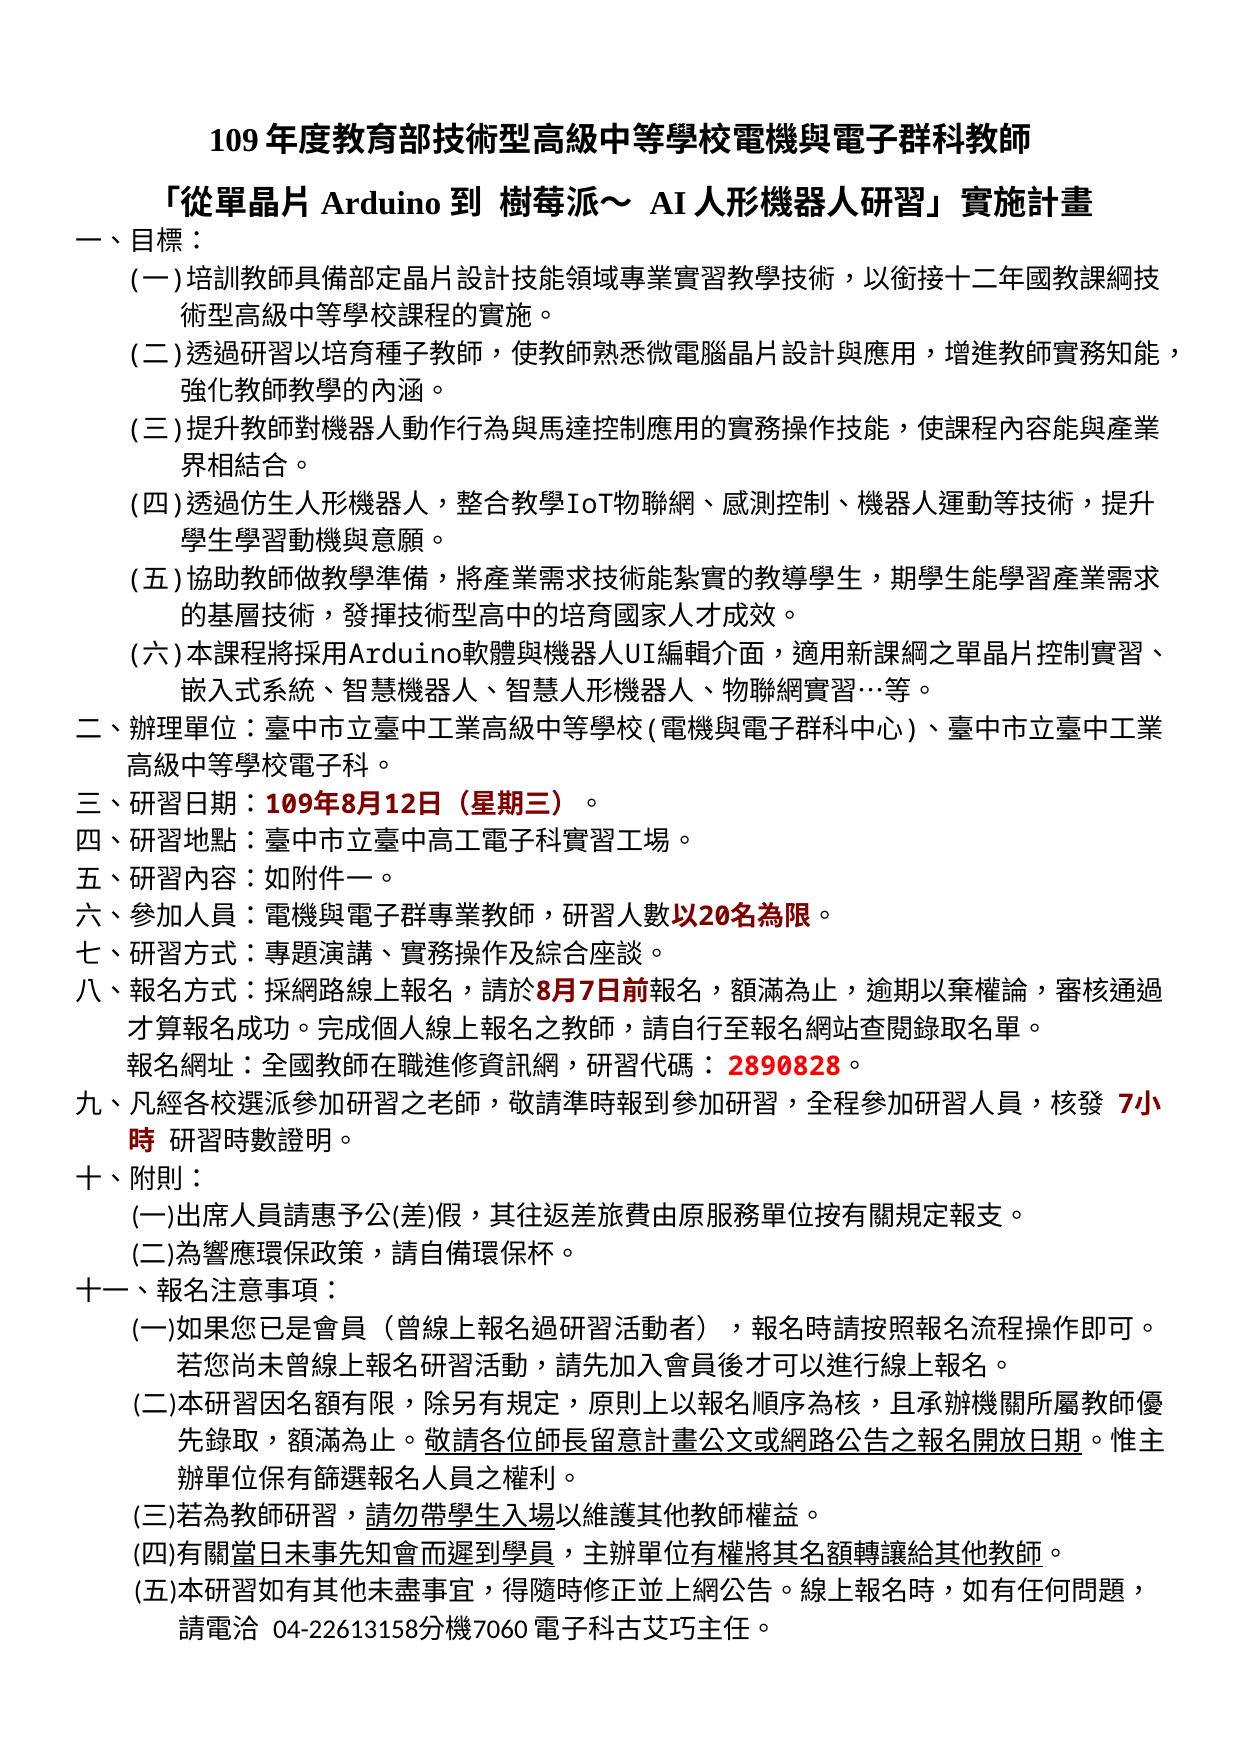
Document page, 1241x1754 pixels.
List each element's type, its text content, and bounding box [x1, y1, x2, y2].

text 七、研習方式：專題演講、實務操作及綜合座談。 [75, 933, 1165, 971]
text (二)透過研習以培育種子教師，使教師熟悉微電腦晶片設計與應用，增進教師實務知能，強化教師教學的內涵。 [126, 333, 1165, 408]
text (四)有關當日未事先知會而遲到學員，主辦單位有權將其名額轉讓給其他教師。 [132, 1533, 1165, 1571]
text 十一、報名注意事項： [75, 1271, 1165, 1308]
text (三)若為教師研習，請勿帶學生入場以維護其他教師權益。 [132, 1496, 1165, 1533]
text 109年度教育部技術型高級中等學校電機與電子群科教師 [75, 96, 1165, 158]
text (一)出席人員請惠予公(差)假，其往返差旅費由原服務單位按有關規定報支。 [131, 1196, 1165, 1233]
text (一)培訓教師具備部定晶片設計技能領域專業實習教學技術，以銜接十二年國教課綱技術型高級中等學校課程的實施。 [126, 258, 1165, 333]
text (一)如果您已是會員（曾線上報名過研習活動者），報名時請按照報名流程操作即可。若您尚未曾線上報名研習活動，請先加入會員後才可以進行線上報名。 [131, 1308, 1165, 1383]
text 三、研習日期：109年8月12日（星期三）。 [75, 783, 1165, 821]
text (二)為響應環保政策，請自備環保杯。 [131, 1233, 1165, 1271]
text 二、辦理單位：臺中市立臺中工業高級中等學校(電機與電子群科中心)、臺中市立臺中工業高級中等學校電子科。 [75, 708, 1165, 783]
text (二)本研習因名額有限，除另有規定，原則上以報名順序為核，且承辦機關所屬教師優先錄取，額滿為止。敬請各位師長留意計畫公文或網路公告之報名開放日期。惟主辦單位保有篩選報名人員之權利。 [132, 1383, 1165, 1496]
text 一、目標： [75, 221, 1165, 258]
text (四)透過仿生人形機器人，整合教學IoT物聯網、感測控制、機器人運動等技術，提升學生學習動機與意願。 [126, 483, 1165, 558]
text 九、凡經各校選派參加研習之老師，敬請準時報到參加研習，全程參加研習人員，核發 7小時 研習時數證明。 [75, 1083, 1165, 1158]
text 十、附則： [75, 1158, 1165, 1196]
text (五)協助教師做教學準備，將產業需求技術能紮實的教導學生，期學生能學習產業需求的基層技術，發揮技術型高中的培育國家人才成效。 [126, 558, 1165, 633]
text (三)提升教師對機器人動作行為與馬達控制應用的實務操作技能，使課程內容能與產業界相結合。 [126, 408, 1165, 483]
text 四、研習地點：臺中市立臺中高工電子科實習工埸。 [75, 821, 1165, 858]
text 「從單晶片Arduino 到 樹莓派～ AI人形機器人研習」實施計畫 [75, 158, 1165, 221]
text 報名網址：全國教師在職進修資訊網，研習代碼： 2890828。 [126, 1046, 1165, 1083]
text 五、研習內容：如附件一。 [75, 858, 1165, 896]
text (六)本課程將採用Arduino軟體與機器人UI編輯介面，適用新課綱之單晶片控制實習、嵌入式系統、智慧機器人、智慧人形機器人、物聯網實習…等。 [126, 633, 1165, 708]
text 八、報名方式：採網路線上報名，請於8月7日前報名，額滿為止，逾期以棄權論，審核通過才算報名成功。完成個人線上報名之教師，請自行至報名網站查閱錄取名單。 [75, 971, 1165, 1046]
text (五)本研習如有其他未盡事宜，得隨時修正並上網公告。線上報名時，如有任何問題，請電洽 04-22613158分機7060 電子科古艾巧主任。 [134, 1571, 1165, 1646]
text 六、參加人員：電機與電子群專業教師，研習人數以20名為限。 [75, 896, 1165, 933]
